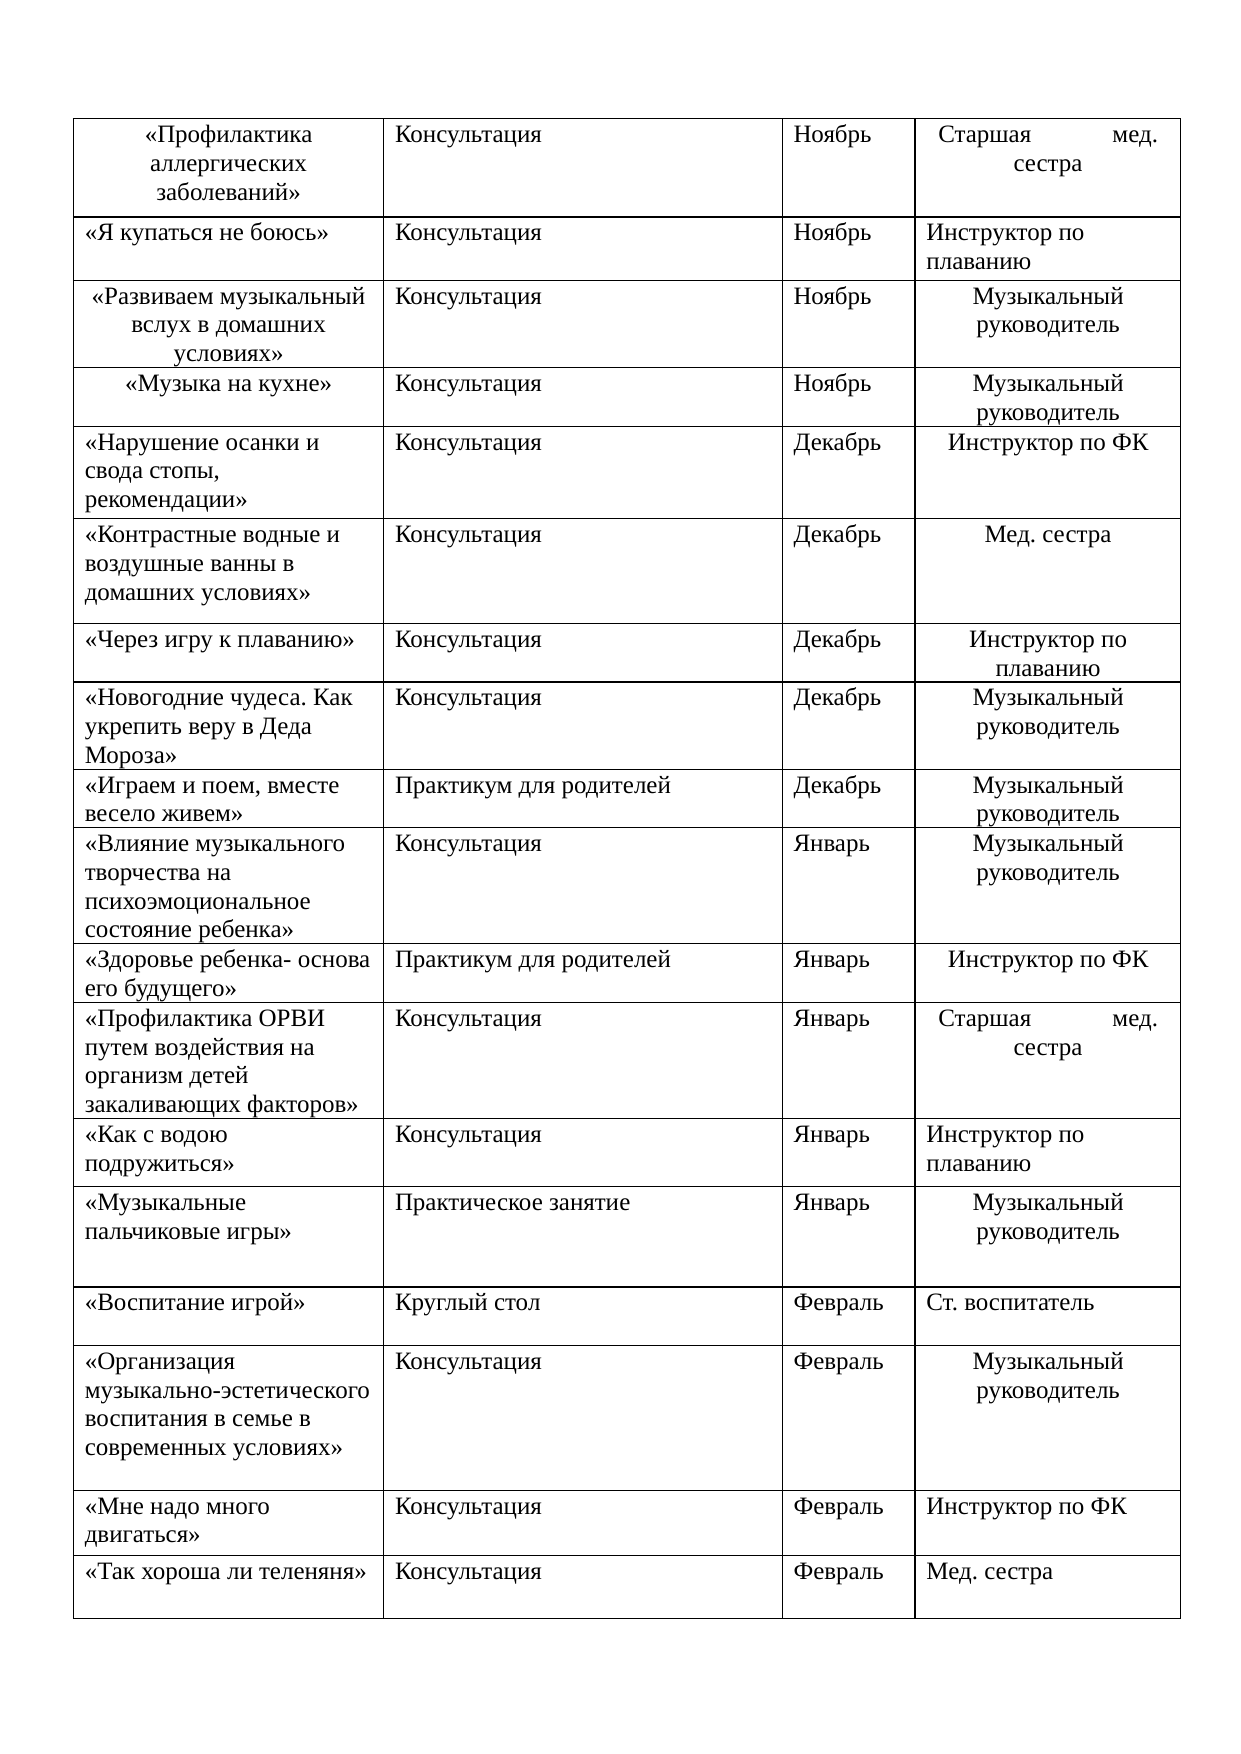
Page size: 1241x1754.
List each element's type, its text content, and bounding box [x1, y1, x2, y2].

table_cell Декабрь [783, 427, 914, 518]
table_cell Консультация [384, 1556, 782, 1618]
table_cell «Музыкальные пальчиковые игры» [74, 1187, 383, 1286]
table_cell Музыкальный руководитель [916, 828, 1180, 943]
table_cell Инструктор по плаванию [916, 624, 1180, 681]
table_cell Мед. сестра [916, 1556, 1180, 1618]
table_cell Музыкальный руководитель [916, 281, 1180, 367]
table_cell Консультация [384, 683, 782, 769]
table_cell «Играем и поем, вместе весело живем» [74, 770, 383, 827]
table_cell Январь [783, 944, 914, 1002]
table_cell Консультация [384, 1003, 782, 1118]
table_cell «Нарушение осанки и свода стопы, рекомендации» [74, 427, 383, 518]
table_cell Музыкальный руководитель [916, 1187, 1180, 1286]
table_cell «Организация музыкально-эстетического воспитания в семье в современных условиях» [74, 1346, 383, 1490]
table_cell Февраль [783, 1556, 914, 1618]
table_cell Консультация [384, 624, 782, 681]
table_cell Декабрь [783, 770, 914, 827]
table_cell Музыкальный руководитель [916, 368, 1180, 426]
table_cell «Я купаться не боюсь» [74, 218, 383, 280]
table_cell Январь [783, 828, 914, 943]
table_cell Музыкальный руководитель [916, 770, 1180, 827]
table_cell Консультация [384, 427, 782, 518]
table_cell Консультация [384, 1119, 782, 1186]
table_cell Консультация [384, 119, 782, 216]
table_cell «Так хороша ли теленяня» [74, 1556, 383, 1618]
table_cell Консультация [384, 368, 782, 426]
table_cell Музыкальный руководитель [916, 1346, 1180, 1490]
table_cell Инструктор по плаванию [916, 218, 1180, 280]
table_cell «Профилактика аллергических заболеваний» [74, 119, 383, 216]
table_cell Инструктор по ФК [916, 944, 1180, 1002]
table_cell Ноябрь [783, 119, 914, 216]
table_cell Декабрь [783, 519, 914, 623]
table_cell Музыкальный руководитель [916, 683, 1180, 769]
table_cell Декабрь [783, 624, 914, 681]
table_cell «Влияние музыкального творчества на психоэмоциональное состояние ребенка» [74, 828, 383, 943]
table_cell Старшая мед. сестра [916, 119, 1180, 216]
table_cell Практикум для родителей [384, 944, 782, 1002]
table_cell «Контрастные водные и воздушные ванны в домашних условиях» [74, 519, 383, 623]
table_cell Консультация [384, 1346, 782, 1490]
table_cell «Мне надо много двигаться» [74, 1491, 383, 1555]
table_cell Ноябрь [783, 218, 914, 280]
table_cell Практикум для родителей [384, 770, 782, 827]
table_cell Старшая мед. сестра [916, 1003, 1180, 1118]
table_cell Ноябрь [783, 368, 914, 426]
table_cell Январь [783, 1003, 914, 1118]
table_cell Инструктор по ФК [916, 427, 1180, 518]
table_cell Круглый стол [384, 1288, 782, 1345]
table_cell Мед. сестра [916, 519, 1180, 623]
table_cell Инструктор по плаванию [916, 1119, 1180, 1186]
table_cell Январь [783, 1119, 914, 1186]
table_cell Консультация [384, 281, 782, 367]
table_cell Консультация [384, 519, 782, 623]
table_cell Консультация [384, 218, 782, 280]
table_cell Консультация [384, 828, 782, 943]
table_cell «Воспитание игрой» [74, 1288, 383, 1345]
table_cell «Музыка на кухне» [74, 368, 383, 426]
table_cell «Профилактика ОРВИ путем воздействия на организм детей закаливающих факторов» [74, 1003, 383, 1118]
table_cell «Как с водою подружиться» [74, 1119, 383, 1186]
table_cell Ст. воспитатель [916, 1288, 1180, 1345]
table_cell «Новогодние чудеса. Как укрепить веру в Деда Мороза» [74, 683, 383, 769]
table_cell Ноябрь [783, 281, 914, 367]
table_cell «Развиваем музыкальный вслух в домашних условиях» [74, 281, 383, 367]
table_cell Практическое занятие [384, 1187, 782, 1286]
table_cell Февраль [783, 1491, 914, 1555]
table_cell Февраль [783, 1288, 914, 1345]
table_cell Декабрь [783, 683, 914, 769]
table_cell «Через игру к плаванию» [74, 624, 383, 681]
table_cell Февраль [783, 1346, 914, 1490]
table_cell Консультация [384, 1491, 782, 1555]
table_cell «Здоровье ребенка- основа его будущего» [74, 944, 383, 1002]
table_cell Инструктор по ФК [916, 1491, 1180, 1555]
table_cell Январь [783, 1187, 914, 1286]
